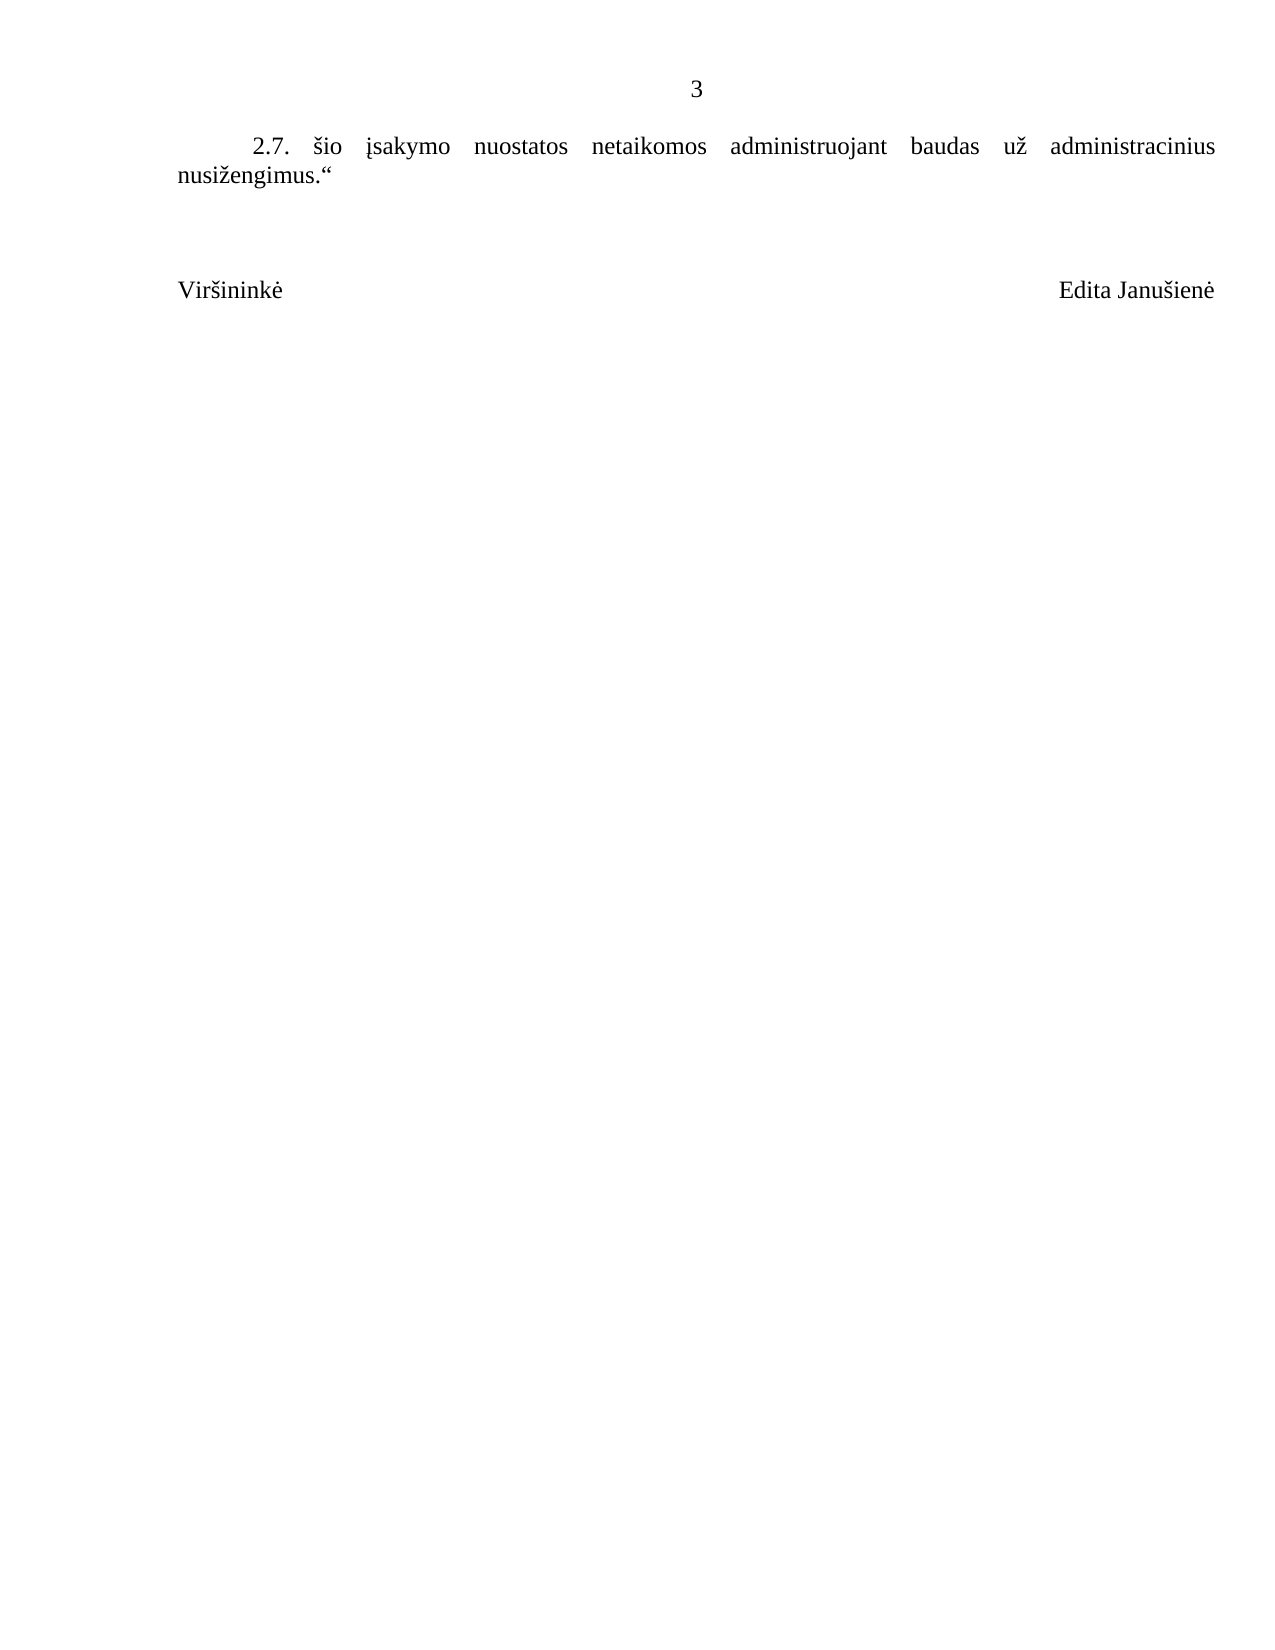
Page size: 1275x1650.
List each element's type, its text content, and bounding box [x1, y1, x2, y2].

text 2.7. šio įsakymo nuostatos netaikomos administruojant baudas už administracinius nusižengimus.“ [177, 131, 1216, 189]
text Viršininkė Edita Janušienė [177, 275, 1216, 304]
